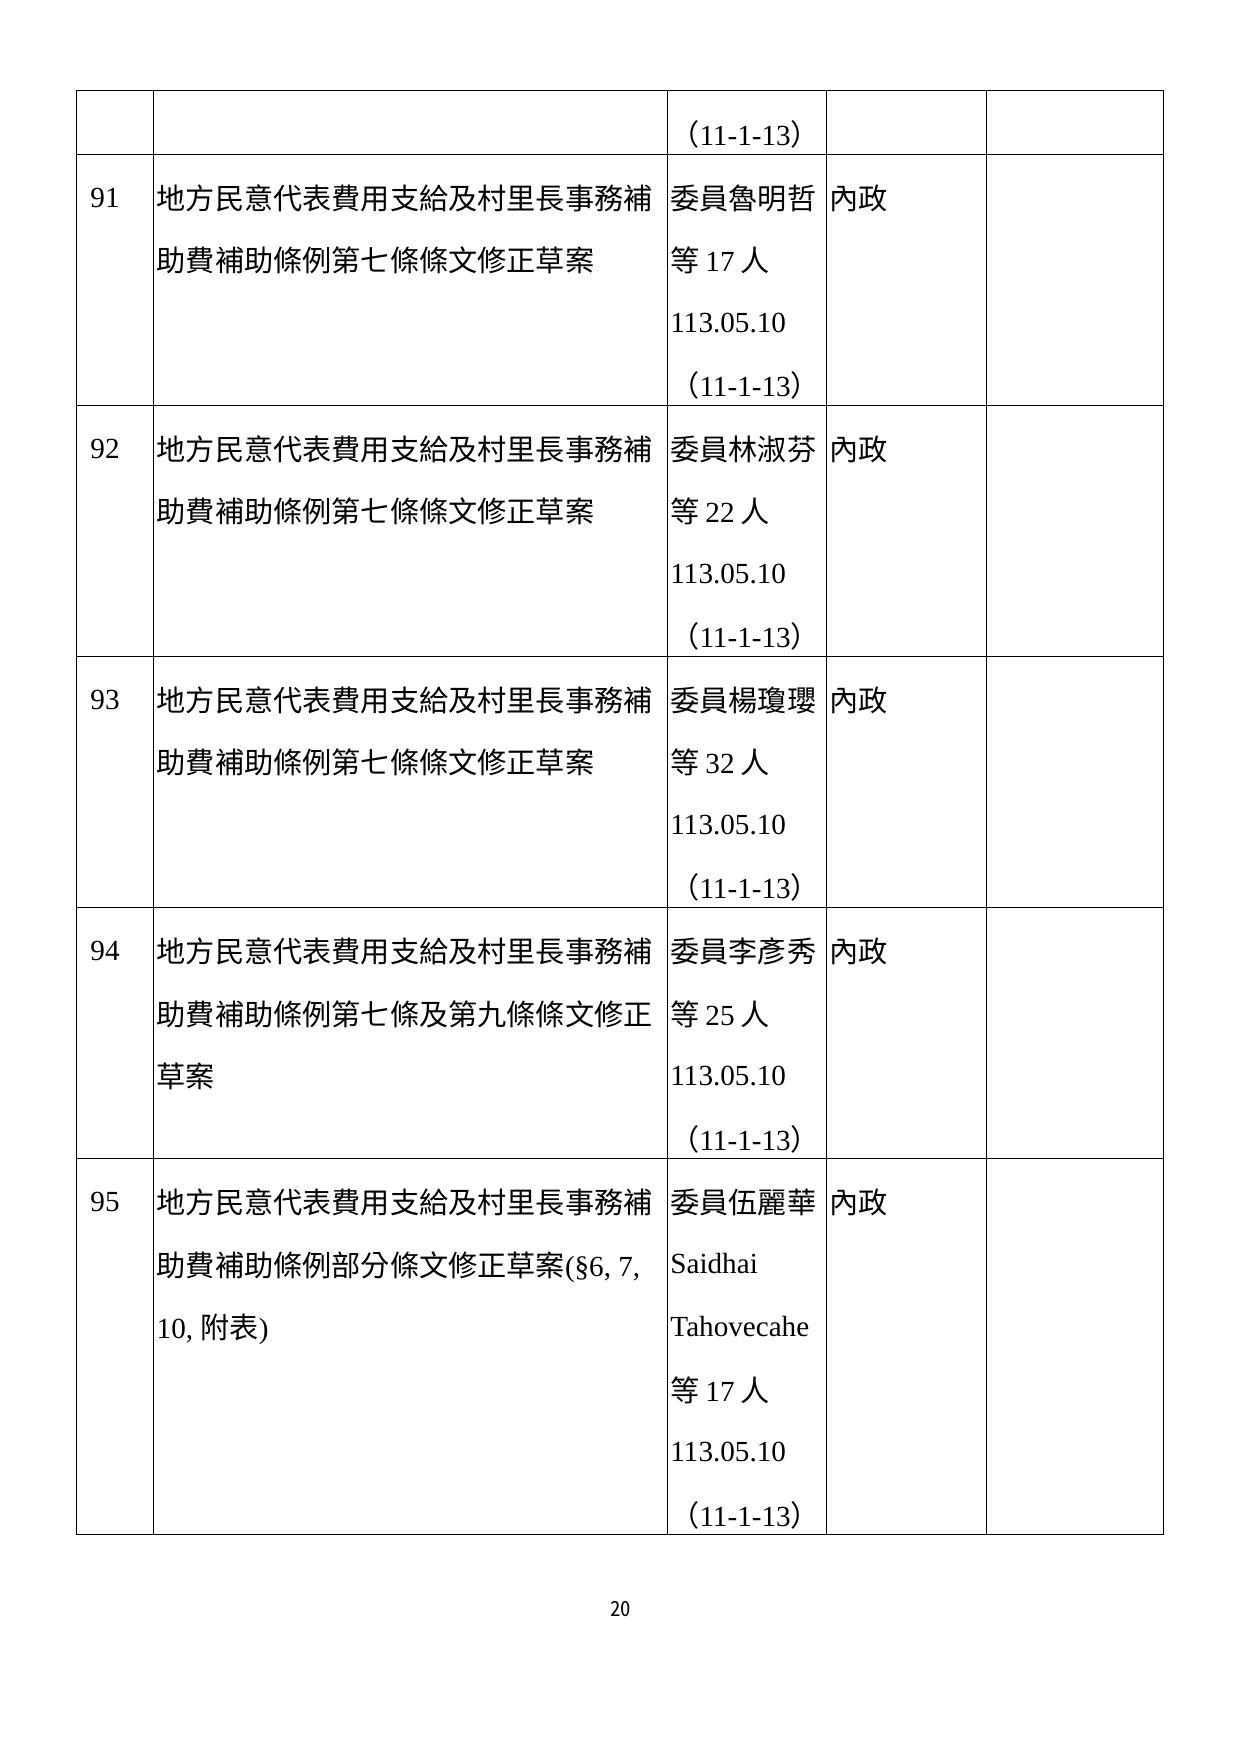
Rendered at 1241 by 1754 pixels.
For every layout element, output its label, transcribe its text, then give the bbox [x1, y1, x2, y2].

table_cell [77, 155, 153, 405]
table_cell [154, 91, 667, 154]
table_cell 委員林淑芬等22人 113.05.10 （11-1-13） [668, 406, 826, 656]
table_cell 地方民意代表費用支給及村里長事務補助費補助條例第七條條文修正草案 [154, 657, 667, 907]
table_cell [827, 91, 986, 154]
table_cell 內政 [827, 155, 986, 405]
table_cell 委員楊瓊瓔等32人 113.05.10 （11-1-13） [668, 657, 826, 907]
table_cell [987, 406, 1163, 656]
table_cell 地方民意代表費用支給及村里長事務補助費補助條例第七條條文修正草案 [154, 406, 667, 656]
table_cell 委員李彥秀等25人 113.05.10 （11-1-13） [668, 908, 826, 1158]
table_cell [987, 657, 1163, 907]
table_cell 委員魯明哲等17人 113.05.10 （11-1-13） [668, 155, 826, 405]
table_cell 內政 [827, 406, 986, 656]
table_cell 地方民意代表費用支給及村里長事務補助費補助條例部分條文修正草案(§6, 7, 10, 附表) [154, 1159, 667, 1534]
table_cell [77, 657, 153, 907]
table_cell [77, 908, 153, 1158]
table_cell 地方民意代表費用支給及村里長事務補助費補助條例第七條條文修正草案 [154, 155, 667, 405]
table_cell [987, 908, 1163, 1158]
table_cell 委員伍麗華Saidhai Tahovecahe等17人 113.05.10 （11-1-13） [668, 1159, 826, 1534]
table_cell [987, 91, 1163, 154]
table_cell [987, 155, 1163, 405]
table_cell [77, 91, 153, 154]
table_cell （11-1-13） [668, 91, 826, 154]
table_cell 內政 [827, 1159, 986, 1534]
table_cell [77, 1159, 153, 1534]
table_cell 內政 [827, 908, 986, 1158]
table_cell 地方民意代表費用支給及村里長事務補助費補助條例第七條及第九條條文修正草案 [154, 908, 667, 1158]
table_cell 內政 [827, 657, 986, 907]
table_cell [987, 1159, 1163, 1534]
table_cell [77, 406, 153, 656]
